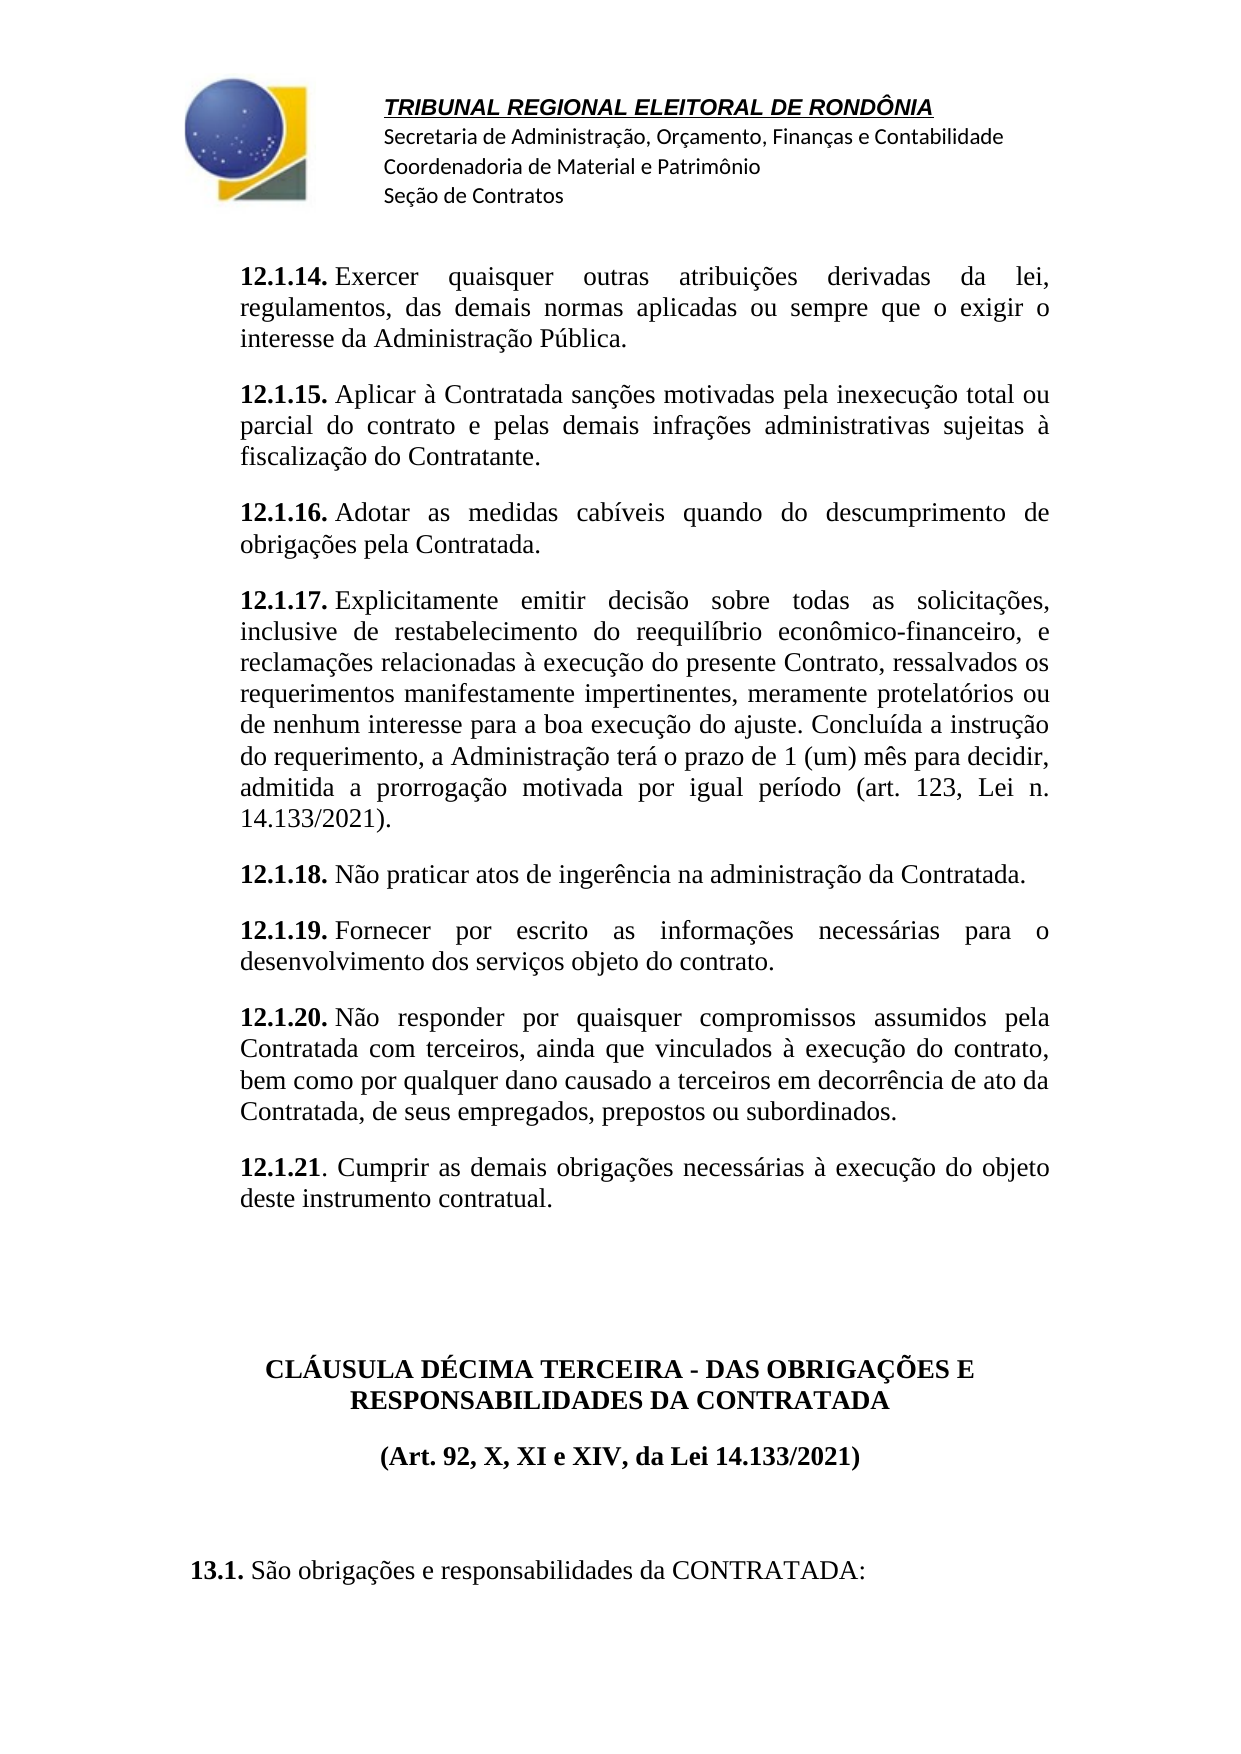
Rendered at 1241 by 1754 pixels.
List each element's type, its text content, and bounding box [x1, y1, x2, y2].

text 12.1.19. Fornecer por escrito as informações necessárias para o desenvolvimento dos serviços objeto do contrato. [240, 914, 1051, 976]
text 12.1.21. Cumprir as demais obrigações necessárias à execução do objeto deste instrumento contratual. [240, 1151, 1051, 1213]
text 12.1.18. Não praticar atos de ingerência na administração da Contratada. [240, 858, 1051, 889]
text CLÁUSULA DÉCIMA TERCEIRA - DAS OBRIGAÇÕES E RESPONSABILIDADES DA CONTRATADA [190, 1353, 1051, 1415]
text 12.1.20. Não responder por quaisquer compromissos assumidos pela Contratada com terceiros, ainda que vinculados à execução do contrato, bem como por qualquer dano causado a terceiros em decorrência de ato da Contratada, de seus empregados, prepostos ou subordinados. [240, 1001, 1051, 1126]
text 12.1.16. Adotar as medidas cabíveis quando do descumprimento de obrigações pela Contratada. [240, 497, 1051, 559]
text (Art. 92, X, XI e XIV, da Lei 14.133/2021) [190, 1440, 1051, 1472]
text 13.1. São obrigações e responsabilidades da CONTRATADA: [190, 1554, 1051, 1585]
text 12.1.14. Exercer quaisquer outras atribuições derivadas da lei, regulamentos, das demais normas aplicadas ou sempre que o exigir o interesse da Administração Pública. [240, 260, 1051, 353]
text 12.1.15. Aplicar à Contratada sanções motivadas pela inexecução total ou parcial do contrato e pelas demais infrações administrativas sujeitas à fiscalização do Contratante. [240, 378, 1051, 472]
text 12.1.17. Explicitamente emitir decisão sobre todas as solicitações, inclusive de restabelecimento do reequilíbrio econômico-financeiro, e reclamações relacionadas à execução do presente Contrato, ressalvados os requerimentos manifestamente impertinentes, meramente protelatórios ou de nenhum interesse para a boa execução do ajuste. Concluída a instrução do requerimento, a Administração terá o prazo de 1 (um) mês para decidir, admitida a prorrogação motivada por igual período (art. 123, Lei n. 14.133/2021). [240, 584, 1051, 833]
